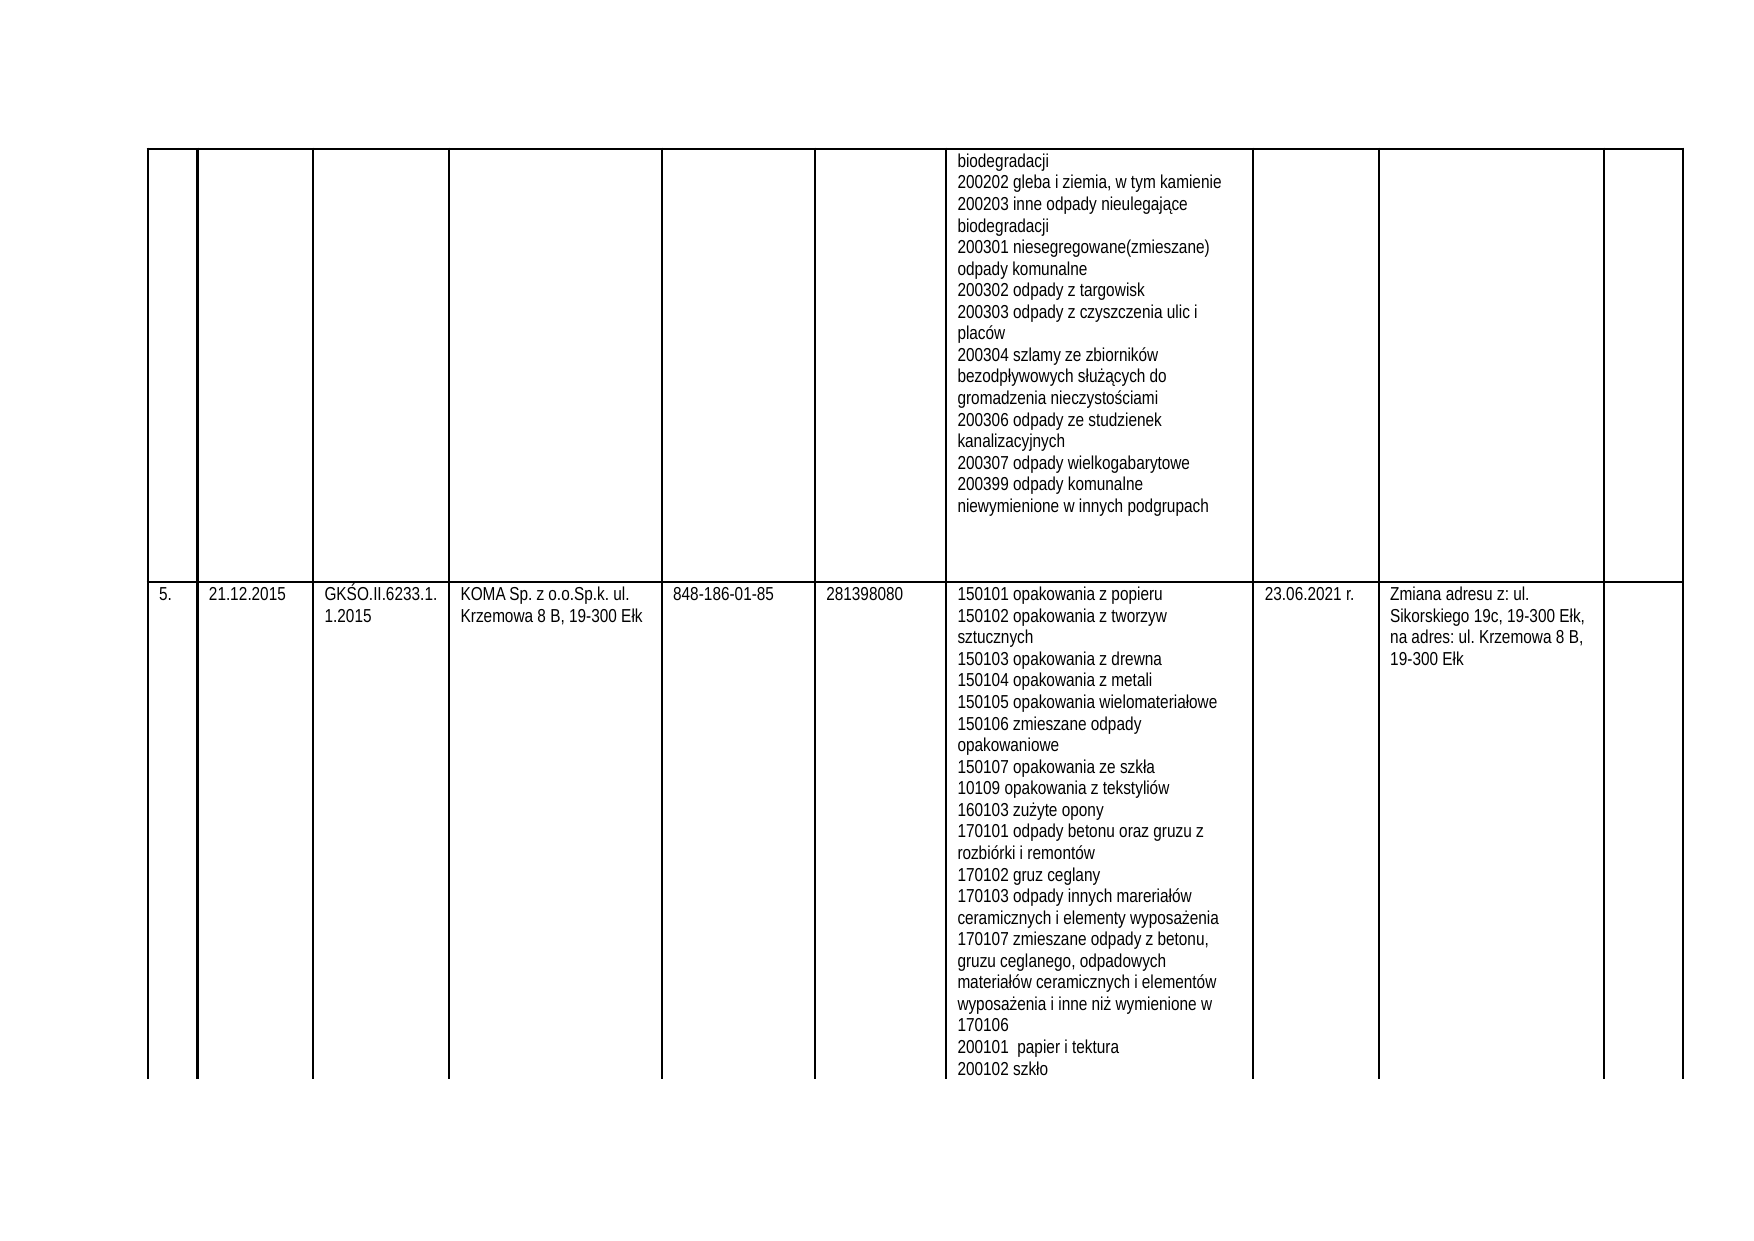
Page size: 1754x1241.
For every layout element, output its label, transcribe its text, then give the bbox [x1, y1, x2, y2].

table_cell [1254, 150, 1378, 581]
table_cell [663, 150, 814, 581]
table_cell [816, 150, 945, 581]
table_cell GKŚO.II.6233.1.1.2015 [314, 583, 448, 1079]
table_cell 281398080 [816, 583, 945, 1079]
table_cell biodegradacji 200202 gleba i ziemia, w tym kamienie 200203 inne odpady nieulegające biodegradacji 200301 niesegregowane(zmieszane) odpady komunalne 200302 odpady z targowisk 200303 odpady z czyszczenia ulic i placów 200304 szlamy ze zbiorników bezodpływowych służących do gromadzenia nieczystościami 200306 odpady ze studzienek kanalizacyjnych 200307 odpady wielkogabarytowe 200399 odpady komunalne niewymienione w innych podgrupach [947, 150, 1252, 581]
table_cell 848-186-01-85 [663, 583, 814, 1079]
table_cell [314, 150, 448, 581]
table_cell [1605, 150, 1682, 581]
table_cell 21.12.2015 [199, 583, 312, 1079]
table_cell Zmiana adresu z: ul. Sikorskiego 19c, 19-300 Ełk, na adres: ul. Krzemowa 8 B, 19-300 Ełk [1380, 583, 1603, 1079]
table_cell [149, 150, 196, 581]
table_cell 5. [149, 583, 196, 1079]
table_cell KOMA Sp. z o.o.Sp.k. ul. Krzemowa 8 B, 19-300 Ełk [450, 583, 661, 1079]
table_cell [1605, 583, 1682, 1079]
table_cell [1380, 150, 1603, 581]
table_cell [450, 150, 661, 581]
table_cell [199, 150, 312, 581]
table_cell 150101 opakowania z popieru 150102 opakowania z tworzyw sztucznych 150103 opakowania z drewna 150104 opakowania z metali 150105 opakowania wielomateriałowe 150106 zmieszane odpady opakowaniowe 150107 opakowania ze szkła 10109 opakowania z tekstyliów 160103 zużyte opony 170101 odpady betonu oraz gruzu z rozbiórki i remontów 170102 gruz ceglany 170103 odpady innych mareriałów ceramicznych i elementy wyposażenia 170107 zmieszane odpady z betonu, gruzu ceglanego, odpadowych materiałów ceramicznych i elementów wyposażenia i inne niż wymienione w 170106 200101 papier i tektura 200102 szkło [947, 583, 1252, 1079]
table_cell 23.06.2021 r. [1254, 583, 1378, 1079]
